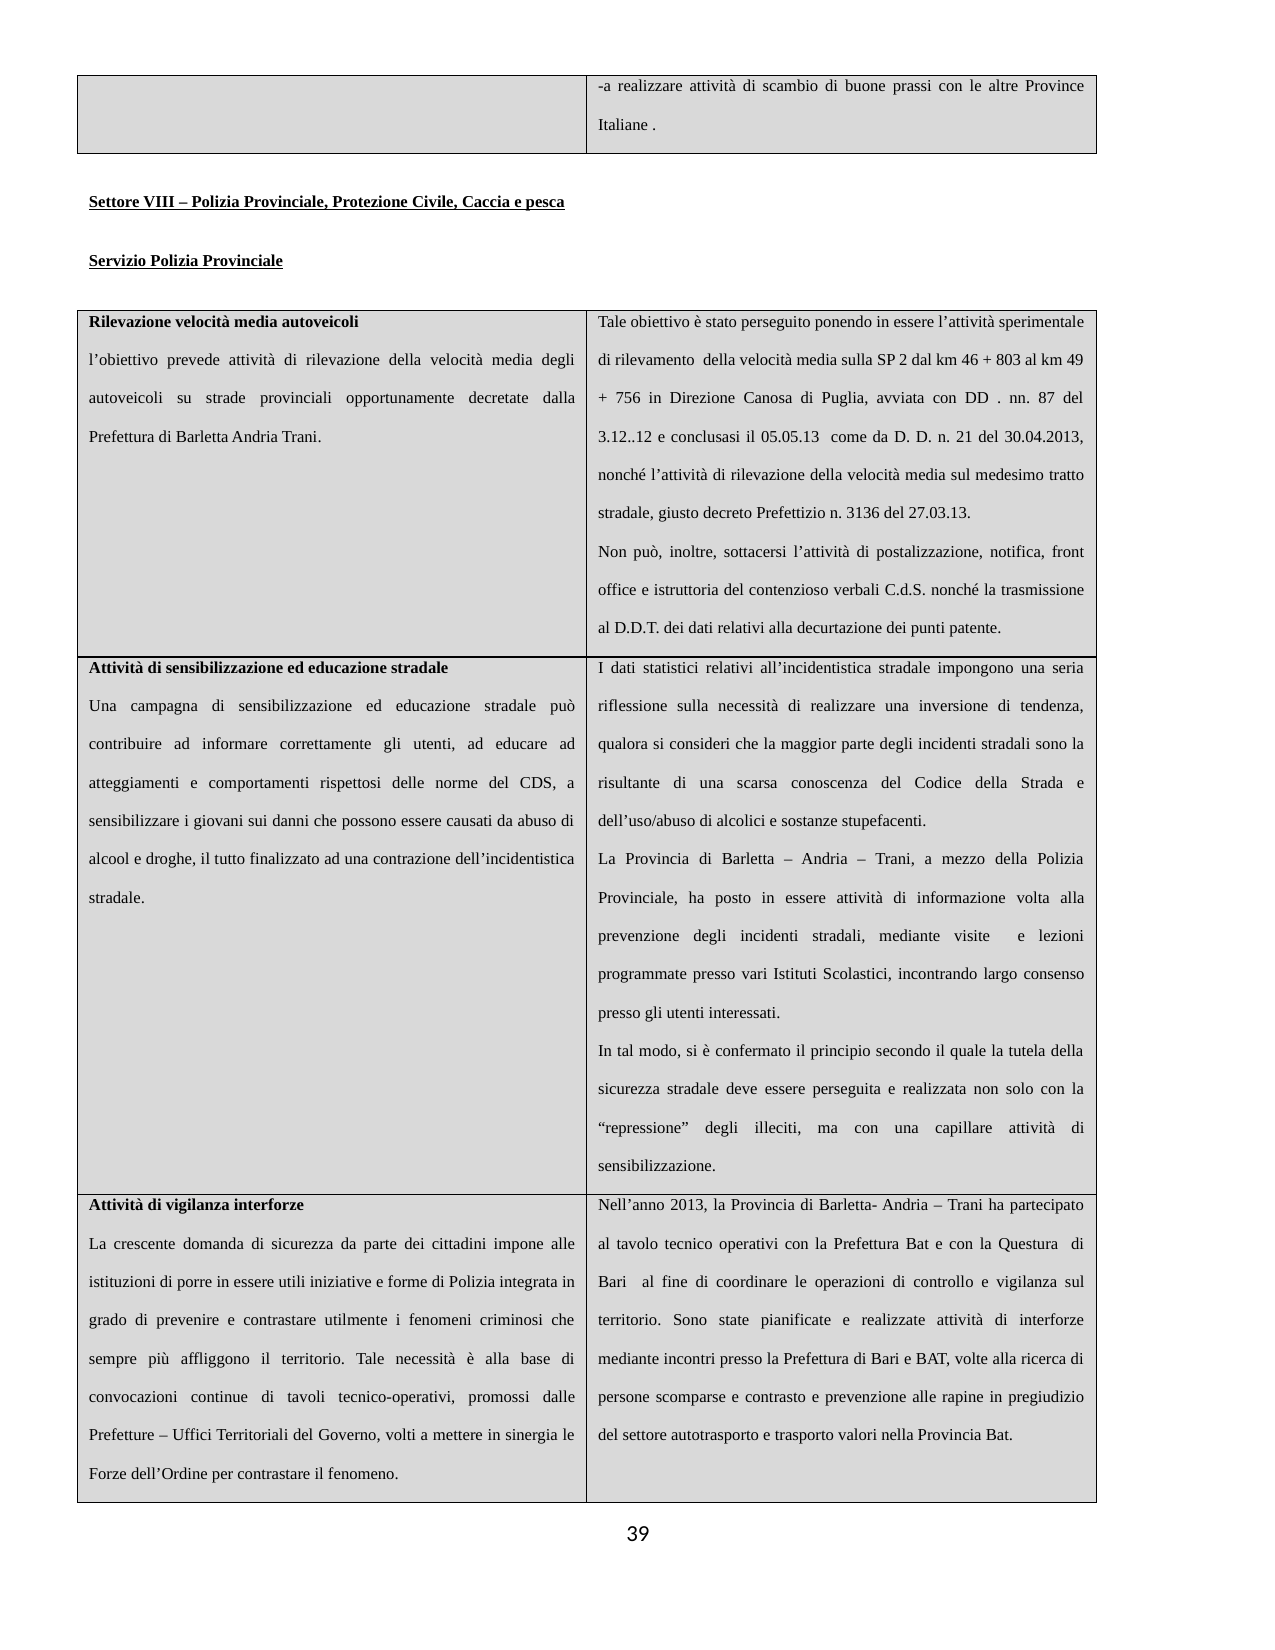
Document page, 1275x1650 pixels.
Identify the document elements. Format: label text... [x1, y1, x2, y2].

text Servizio Polizia Provinciale [89, 251, 1186, 270]
table_header Rilevazione velocità media autoveicoli l’obiettivo prevede attività di rilevazione della velocità media degli autoveicoli su strade provinciali opportunamente decretate dalla Prefettura di Barletta Andria Trani. [78, 311, 586, 656]
table_cell I dati statistici relativi all’incidentistica stradale impongono una seria riflessione sulla necessità di realizzare una inversione di tendenza, qualora si consideri che la maggior parte degli incidenti stradali sono la risultante di una scarsa conoscenza del Codice della Strada e dell’uso/abuso di alcolici e sostanze stupefacenti. La Provincia di Barletta – Andria – Trani, a mezzo della Polizia Provinciale, ha posto in essere attività di informazione volta alla prevenzione degli incidenti stradali, mediante visite e lezioni programmate presso vari Istituti Scolastici, incontrando largo consenso presso gli utenti interessati. In tal modo, si è confermato il principio secondo il quale la tutela della sicurezza stradale deve essere perseguita e realizzata non solo con la “repressione” degli illeciti, ma con una capillare attività di sensibilizzazione. [587, 658, 1096, 1194]
table_cell Nell’anno 2013, la Provincia di Barletta- Andria – Trani ha partecipato al tavolo tecnico operativi con la Prefettura Bat e con la Questura di Bari al fine di coordinare le operazioni di controllo e vigilanza sul territorio. Sono state pianificate e realizzate attività di interforze mediante incontri presso la Prefettura di Bari e BAT, volte alla ricerca di persone scomparse e contrasto e prevenzione alle rapine in pregiudizio del settore autotrasporto e trasporto valori nella Provincia Bat. [587, 1195, 1096, 1502]
table_cell Attività di vigilanza interforze La crescente domanda di sicurezza da parte dei cittadini impone alle istituzioni di porre in essere utili iniziative e forme di Polizia integrata in grado di prevenire e contrastare utilmente i fenomeni criminosi che sempre più affliggono il territorio. Tale necessità è alla base di convocazioni continue di tavoli tecnico-operativi, promossi dalle Prefetture – Uffici Territoriali del Governo, volti a mettere in sinergia le Forze dell’Ordine per contrastare il fenomeno. [78, 1195, 586, 1502]
table_cell [78, 76, 586, 153]
table_header Tale obiettivo è stato perseguito ponendo in essere l’attività sperimentale di rilevamento della velocità media sulla SP 2 dal km 46 + 803 al km 49 + 756 in Direzione Canosa di Puglia, avviata con DD . nn. 87 del 3.12..12 e conclusasi il 05.05.13 come da D. D. n. 21 del 30.04.2013, nonché l’attività di rilevazione della velocità media sul medesimo tratto stradale, giusto decreto Prefettizio n. 3136 del 27.03.13. Non può, inoltre, sottacersi l’attività di postalizzazione, notifica, front office e istruttoria del contenzioso verbali C.d.S. nonché la trasmissione al D.D.T. dei dati relativi alla decurtazione dei punti patente. [587, 311, 1096, 656]
table_cell -a realizzare attività di scambio di buone prassi con le altre Province Italiane . [587, 76, 1096, 153]
table_cell Attività di sensibilizzazione ed educazione stradale Una campagna di sensibilizzazione ed educazione stradale può contribuire ad informare correttamente gli utenti, ad educare ad atteggiamenti e comportamenti rispettosi delle norme del CDS, a sensibilizzare i giovani sui danni che possono essere causati da abuso di alcool e droghe, il tutto finalizzato ad una contrazione dell’incidentistica stradale. [78, 658, 586, 1194]
text Settore VIII – Polizia Provinciale, Protezione Civile, Caccia e pesca [89, 192, 1186, 211]
